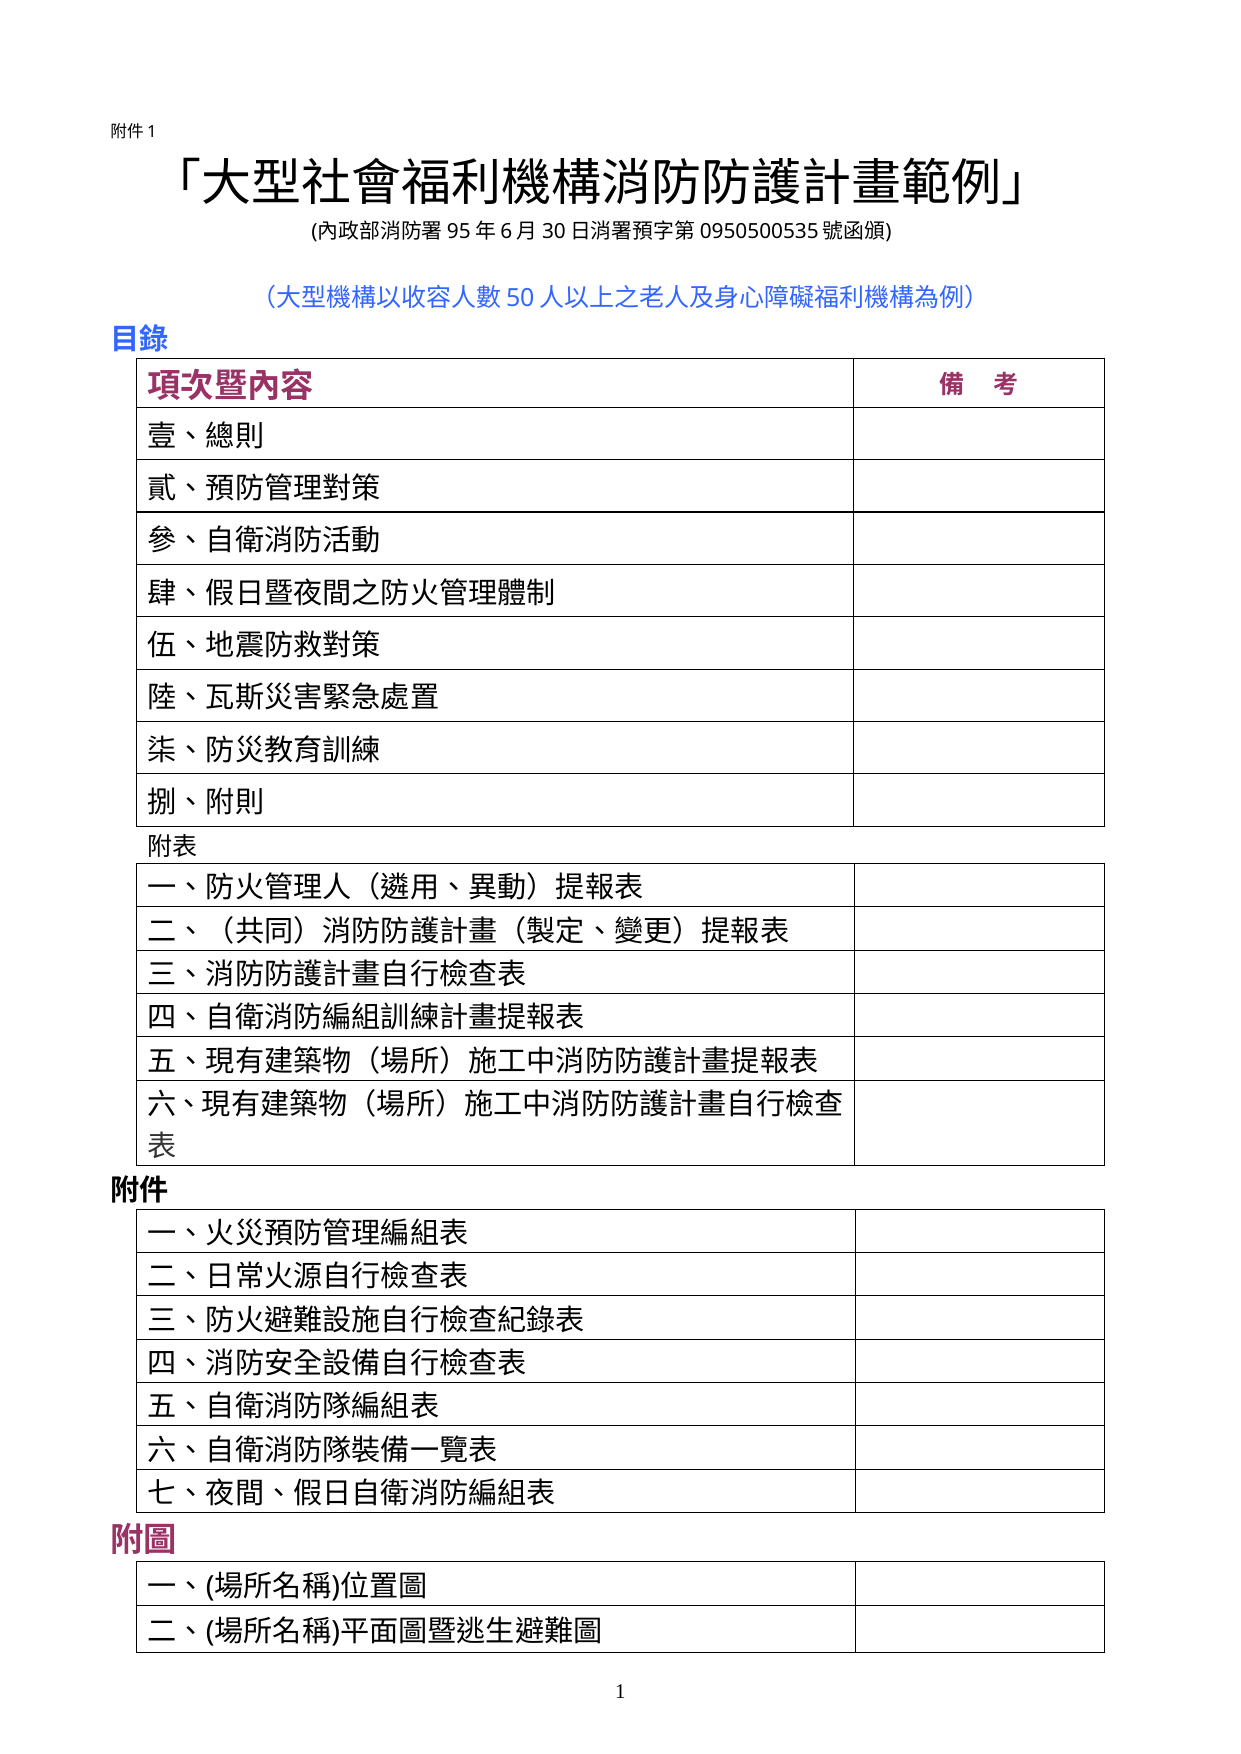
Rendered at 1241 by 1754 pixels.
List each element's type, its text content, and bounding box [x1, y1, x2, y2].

table_cell [854, 722, 1104, 773]
table_cell [854, 565, 1104, 616]
table_cell 二、(場所名稱)平面圖暨逃生避難圖 [137, 1606, 855, 1652]
table_cell [855, 907, 1104, 949]
text 附件 [110, 1166, 1092, 1208]
table_cell 參、自衛消防活動 [137, 513, 853, 564]
text 附表 [148, 827, 1092, 863]
table_cell 壹、總則 [137, 408, 853, 459]
table_cell 肆、假日暨夜間之防火管理體制 [137, 565, 853, 616]
table_cell [854, 460, 1104, 511]
table_cell [856, 1383, 1104, 1425]
table_cell 六、現有建築物（場所）施工中消防防護計畫自行檢查表 [137, 1081, 854, 1165]
table_cell 二、（共同）消防防護計畫（製定、變更）提報表 [137, 907, 854, 949]
table_cell [855, 994, 1104, 1036]
table_cell 七、夜間、假日自衛消防編組表 [137, 1470, 855, 1512]
table_header [856, 1562, 1104, 1604]
table_cell 伍、地震防救對策 [137, 617, 853, 668]
table_cell [856, 1253, 1104, 1295]
text (內政部消防署95年 6月 30日消署預字第 0950500535號函頒) [110, 215, 1092, 245]
table_cell [855, 1037, 1104, 1079]
table_header [855, 864, 1104, 906]
table_cell 陸、瓦斯災害緊急處置 [137, 670, 853, 721]
table_cell 三、消防防護計畫自行檢查表 [137, 951, 854, 993]
table_cell 六、自衛消防隊裝備一覽表 [137, 1426, 855, 1468]
table_cell [854, 670, 1104, 721]
table_header 一、防火管理人（遴用、異動）提報表 [137, 864, 854, 906]
table_cell [855, 1081, 1104, 1165]
table_cell [854, 408, 1104, 459]
table_header 一、火災預防管理編組表 [137, 1210, 855, 1252]
text 附圖 [110, 1513, 1092, 1561]
table_cell 四、消防安全設備自行檢查表 [137, 1340, 855, 1382]
text （大型機構以收容人數50人以上之老人及身心障礙福利機構為例） [148, 273, 1092, 315]
table_cell [854, 774, 1104, 826]
text 目錄 [110, 315, 1092, 357]
table_header [856, 1210, 1104, 1252]
text 「大型社會福利機構消防防護計畫範例」 [110, 142, 1092, 215]
table_cell 二、日常火源自行檢查表 [137, 1253, 855, 1295]
table_header 一、(場所名稱)位置圖 [137, 1562, 855, 1604]
table_cell 五、現有建築物（場所）施工中消防防護計畫提報表 [137, 1037, 854, 1079]
table_cell [856, 1470, 1104, 1512]
table_cell 三、防火避難設施自行檢查紀錄表 [137, 1296, 855, 1338]
table_cell 貳、預防管理對策 [137, 460, 853, 511]
table_cell 四、自衛消防編組訓練計畫提報表 [137, 994, 854, 1036]
table_cell [856, 1606, 1104, 1652]
table_cell [854, 513, 1104, 564]
table_cell 柒、防災教育訓練 [137, 722, 853, 773]
table_cell [856, 1296, 1104, 1338]
table_header 備 考 [854, 359, 1104, 407]
table_cell 捌、附則 [137, 774, 853, 826]
table_cell [856, 1426, 1104, 1468]
table_cell [854, 617, 1104, 668]
table_header 項次暨內容 [137, 359, 853, 407]
text 附件1 [110, 118, 1092, 142]
table_cell [856, 1340, 1104, 1382]
table_cell [855, 951, 1104, 993]
table_cell 五、自衛消防隊編組表 [137, 1383, 855, 1425]
